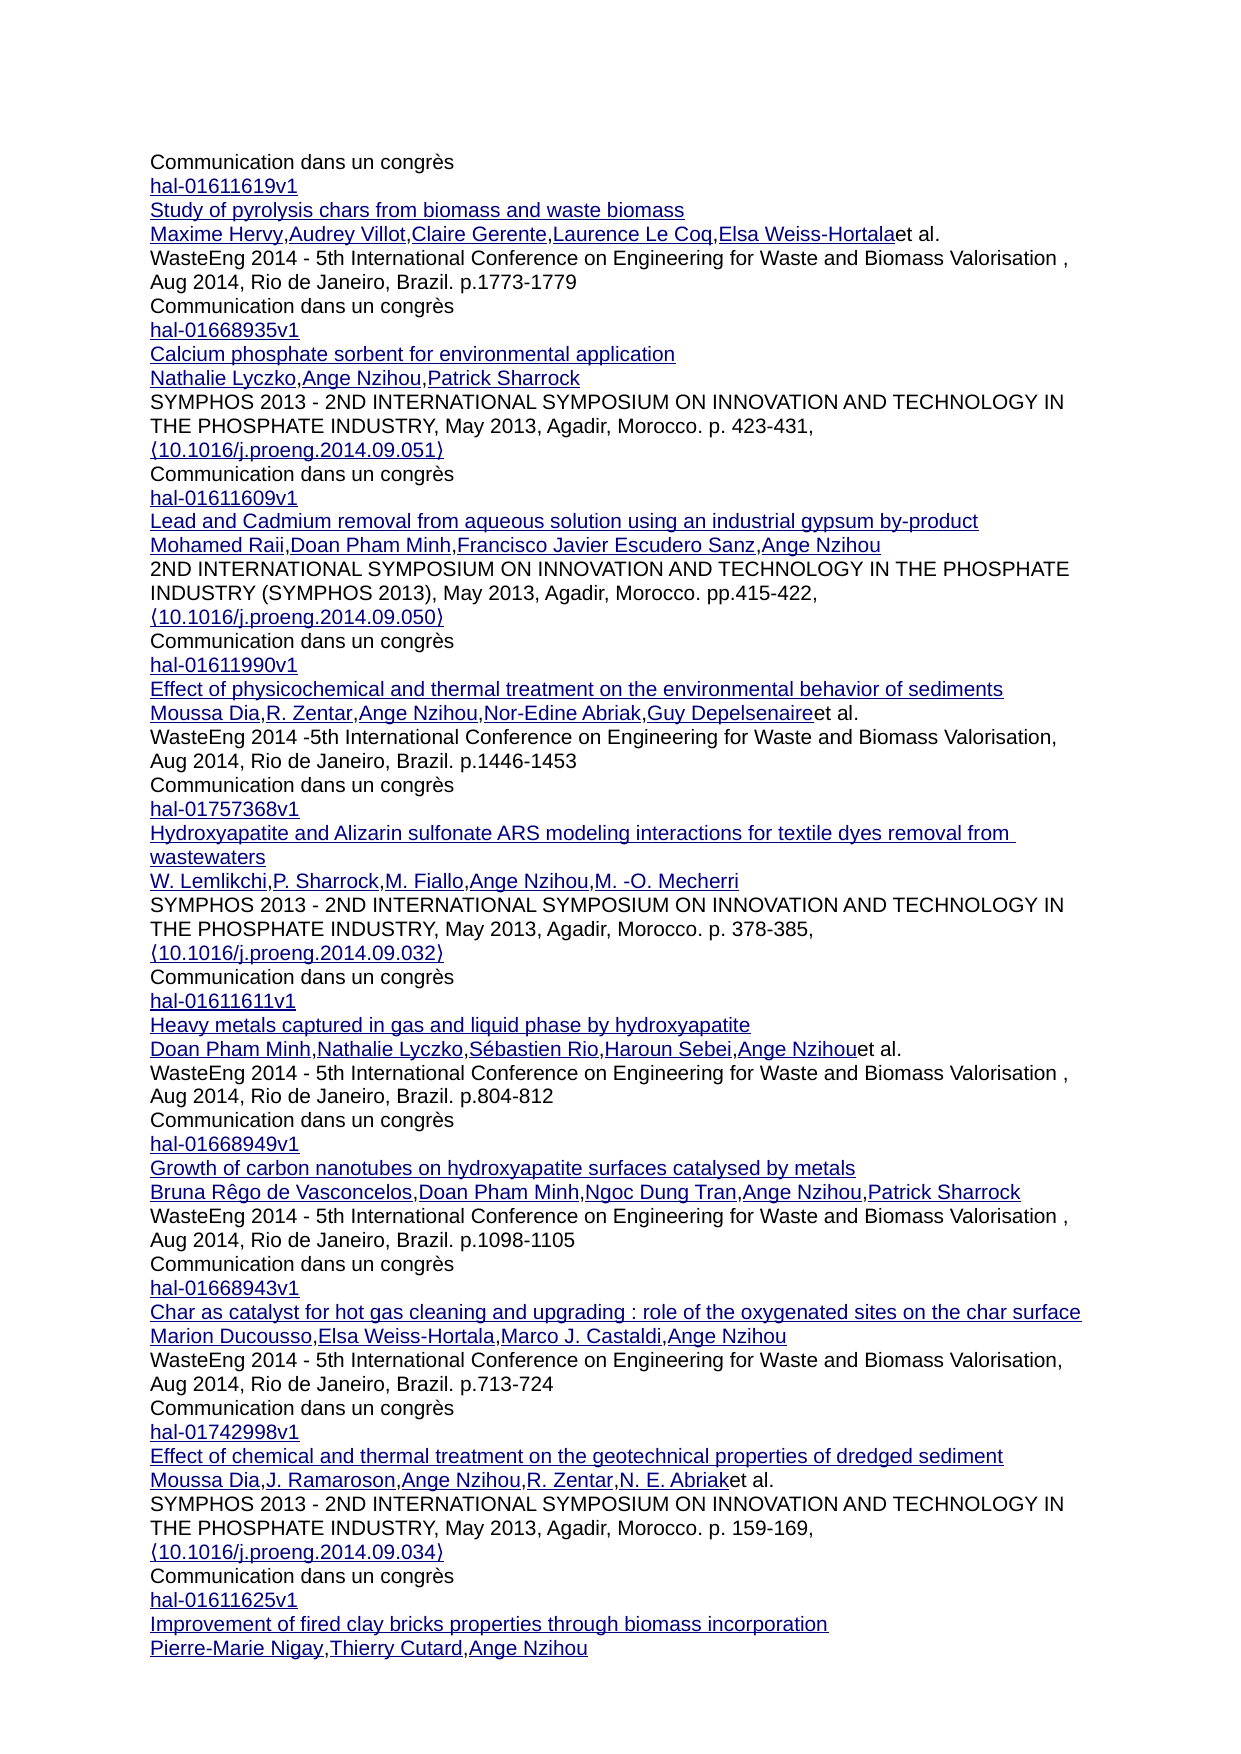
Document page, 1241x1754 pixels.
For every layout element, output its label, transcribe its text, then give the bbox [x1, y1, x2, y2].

table_cell Effect of physicochemical and thermal treatment on the environmental behavior of sediments Moussa Dia,R. Zentar,Ange Nzihou,Nor-Edine Abriak,Guy Depelsenaireet al. WasteEng 2014 -5th International Conference on Engineering for Waste and Biomass Valorisation, Aug 2014, Rio de Janeiro, Brazil. p.1446-1453 Communication dans un congrès hal-01757368v1 [150, 677, 1090, 821]
table_cell Lead and Cadmium removal from aqueous solution using an industrial gypsum by-product Mohamed Raii,Doan Pham Minh,Francisco Javier Escudero Sanz,Ange Nzihou 2ND INTERNATIONAL SYMPOSIUM ON INNOVATION AND TECHNOLOGY IN THE PHOSPHATE INDUSTRY (SYMPHOS 2013), May 2013, Agadir, Morocco. pp.415-422, ⟨10.1016/j.proeng.2014.09.050⟩ Communication dans un congrès hal-01611990v1 [150, 509, 1090, 677]
table_cell Hydroxyapatite and Alizarin sulfonate ARS modeling interactions for textile dyes removal from wastewaters W. Lemlikchi,P. Sharrock,M. Fiallo,Ange Nzihou,M. -O. Mecherri SYMPHOS 2013 - 2ND INTERNATIONAL SYMPOSIUM ON INNOVATION AND TECHNOLOGY IN THE PHOSPHATE INDUSTRY, May 2013, Agadir, Morocco. p. 378-385, ⟨10.1016/j.proeng.2014.09.032⟩ Communication dans un congrès hal-01611611v1 [150, 821, 1090, 1012]
table_cell Communication dans un congrès hal-01611619v1 [150, 150, 1090, 198]
table_cell Growth of carbon nanotubes on hydroxyapatite surfaces catalysed by metals Bruna Rêgo de Vasconcelos,Doan Pham Minh,Ngoc Dung Tran,Ange Nzihou,Patrick Sharrock WasteEng 2014 - 5th International Conference on Engineering for Waste and Biomass Valorisation , Aug 2014, Rio de Janeiro, Brazil. p.1098-1105 Communication dans un congrès hal-01668943v1 [150, 1156, 1090, 1300]
table_cell Heavy metals captured in gas and liquid phase by hydroxyapatite Doan Pham Minh,Nathalie Lyczko,Sébastien Rio,Haroun Sebei,Ange Nzihouet al. WasteEng 2014 - 5th International Conference on Engineering for Waste and Biomass Valorisation , Aug 2014, Rio de Janeiro, Brazil. p.804-812 Communication dans un congrès hal-01668949v1 [150, 1013, 1090, 1156]
table_cell Effect of chemical and thermal treatment on the geotechnical properties of dredged sediment Moussa Dia,J. Ramaroson,Ange Nzihou,R. Zentar,N. E. Abriaket al. SYMPHOS 2013 - 2ND INTERNATIONAL SYMPOSIUM ON INNOVATION AND TECHNOLOGY IN THE PHOSPHATE INDUSTRY, May 2013, Agadir, Morocco. p. 159-169, ⟨10.1016/j.proeng.2014.09.034⟩ Communication dans un congrès hal-01611625v1 [150, 1444, 1090, 1611]
table_cell Study of pyrolysis chars from biomass and waste biomass Maxime Hervy,Audrey Villot,Claire Gerente,Laurence Le Coq,Elsa Weiss-Hortalaet al. WasteEng 2014 - 5th International Conference on Engineering for Waste and Biomass Valorisation , Aug 2014, Rio de Janeiro, Brazil. p.1773-1779 Communication dans un congrès hal-01668935v1 [150, 198, 1090, 342]
table_cell Calcium phosphate sorbent for environmental application Nathalie Lyczko,Ange Nzihou,Patrick Sharrock SYMPHOS 2013 - 2ND INTERNATIONAL SYMPOSIUM ON INNOVATION AND TECHNOLOGY IN THE PHOSPHATE INDUSTRY, May 2013, Agadir, Morocco. p. 423-431, ⟨10.1016/j.proeng.2014.09.051⟩ Communication dans un congrès hal-01611609v1 [150, 342, 1090, 509]
table_cell Improvement of fired clay bricks properties through biomass incorporation Pierre-Marie Nigay,Thierry Cutard,Ange Nzihou [150, 1611, 1090, 1659]
table_cell Char as catalyst for hot gas cleaning and upgrading : role of the oxygenated sites on the char surface Marion Ducousso,Elsa Weiss-Hortala,Marco J. Castaldi,Ange Nzihou WasteEng 2014 - 5th International Conference on Engineering for Waste and Biomass Valorisation, Aug 2014, Rio de Janeiro, Brazil. p.713-724 Communication dans un congrès hal-01742998v1 [150, 1300, 1090, 1444]
